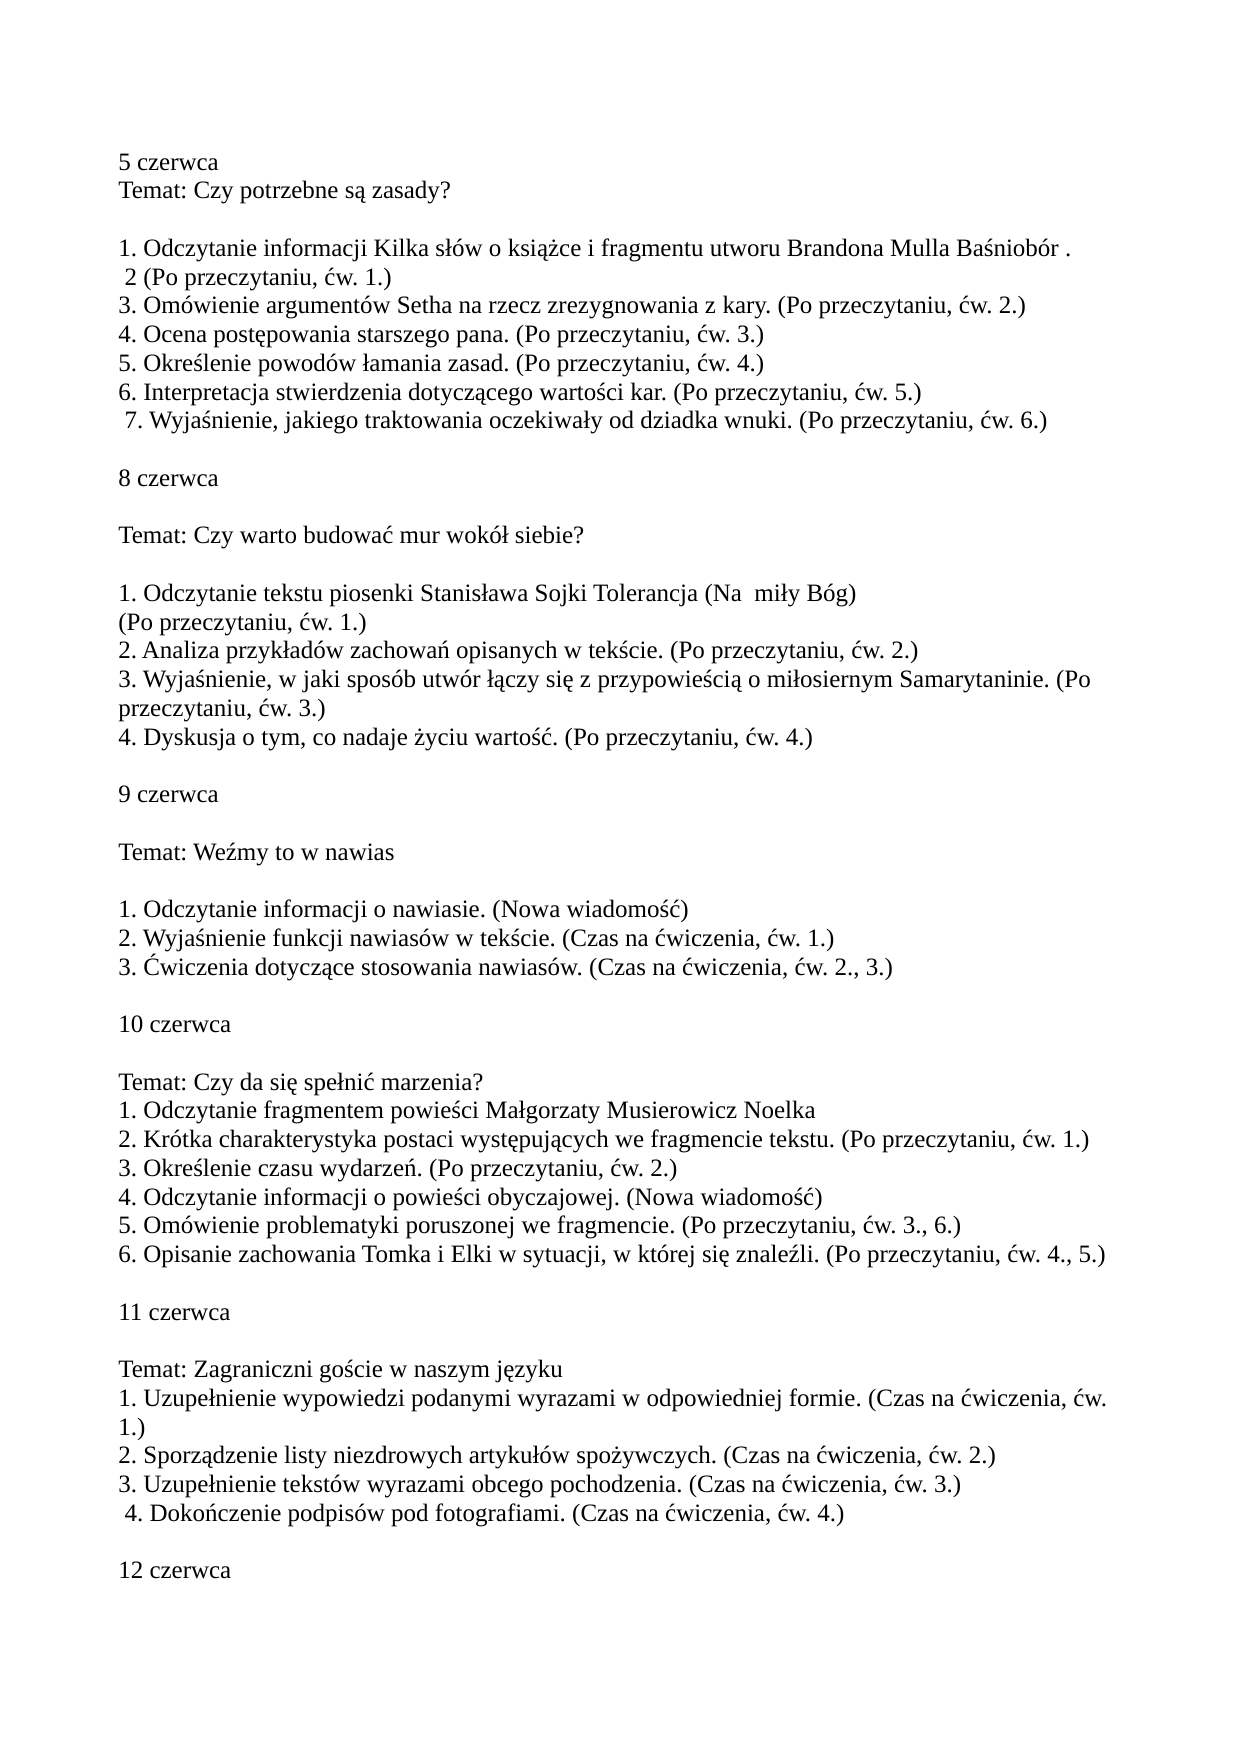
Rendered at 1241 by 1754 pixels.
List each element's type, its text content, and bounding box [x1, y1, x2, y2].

text 12 czerwca [118, 1556, 1122, 1584]
text Temat: Weźmy to w nawias [118, 837, 1122, 866]
text 8 czerwca [118, 463, 1122, 492]
text 5 czerwca [118, 147, 1122, 176]
text 1. Odczytanie informacji o nawiasie. (Nowa wiadomość) [118, 894, 1122, 923]
text 3. Omówienie argumentów Setha na rzecz zrezygnowania z kary. (Po przeczytaniu, ćw. 2.) [118, 291, 1122, 319]
text 4. Ocena postępowania starszego pana. (Po przeczytaniu, ćw. 3.) [118, 319, 1122, 348]
text 1. Odczytanie informacji Kilka słów o książce i fragmentu utworu Brandona Mulla Baśniobór . [118, 233, 1122, 262]
text 7. Wyjaśnienie, jakiego traktowania oczekiwały od dziadka wnuki. (Po przeczytaniu, ćw. 6.) [118, 406, 1122, 434]
text 4. Dyskusja o tym, co nadaje życiu wartość. (Po przeczytaniu, ćw. 4.) [118, 722, 1122, 751]
text Temat: Czy warto budować mur wokół siebie? [118, 521, 1122, 549]
text 4. Dokończenie podpisów pod fotografiami. (Czas na ćwiczenia, ćw. 4.) [118, 1498, 1122, 1527]
text 6. Opisanie zachowania Tomka i Elki w sytuacji, w której się znaleźli. (Po przeczytaniu, ćw. 4., 5.) [118, 1239, 1122, 1268]
text 2. Analiza przykładów zachowań opisanych w tekście. (Po przeczytaniu, ćw. 2.) [118, 636, 1122, 664]
text 2 (Po przeczytaniu, ćw. 1.) [118, 262, 1122, 291]
text 3. Uzupełnienie tekstów wyrazami obcego pochodzenia. (Czas na ćwiczenia, ćw. 3.) [118, 1469, 1122, 1498]
text 11 czerwca [118, 1297, 1122, 1326]
text 9 czerwca [118, 779, 1122, 808]
text 2. Wyjaśnienie funkcji nawiasów w tekście. (Czas na ćwiczenia, ćw. 1.) [118, 923, 1122, 952]
text 3. Ćwiczenia dotyczące stosowania nawiasów. (Czas na ćwiczenia, ćw. 2., 3.) [118, 952, 1122, 981]
text 5. Określenie powodów łamania zasad. (Po przeczytaniu, ćw. 4.) [118, 348, 1122, 377]
text 3. Określenie czasu wydarzeń. (Po przeczytaniu, ćw. 2.) [118, 1153, 1122, 1182]
text 1. Uzupełnienie wypowiedzi podanymi wyrazami w odpowiedniej formie. (Czas na ćwiczenia, ćw. 1.) [118, 1383, 1122, 1441]
text Temat: Czy da się spełnić marzenia? [118, 1067, 1122, 1096]
text Temat: Czy potrzebne są zasady? [118, 176, 1122, 204]
text 4. Odczytanie informacji o powieści obyczajowej. (Nowa wiadomość) [118, 1182, 1122, 1211]
text 3. Wyjaśnienie, w jaki sposób utwór łączy się z przypowieścią o miłosiernym Samarytaninie. (Po przeczytaniu, ćw. 3.) [118, 664, 1122, 722]
text 6. Interpretacja stwierdzenia dotyczącego wartości kar. (Po przeczytaniu, ćw. 5.) [118, 377, 1122, 406]
text 2. Krótka charakterystyka postaci występujących we fragmencie tekstu. (Po przeczytaniu, ćw. 1.) [118, 1124, 1122, 1153]
text (Po przeczytaniu, ćw. 1.) [118, 607, 1122, 636]
text 5. Omówienie problematyki poruszonej we fragmencie. (Po przeczytaniu, ćw. 3., 6.) [118, 1211, 1122, 1239]
text 1. Odczytanie tekstu piosenki Stanisława Sojki Tolerancja (Na miły Bóg) [118, 578, 1122, 607]
text 2. Sporządzenie listy niezdrowych artykułów spożywczych. (Czas na ćwiczenia, ćw. 2.) [118, 1441, 1122, 1469]
text 10 czerwca [118, 1009, 1122, 1038]
text Temat: Zagraniczni goście w naszym języku [118, 1354, 1122, 1383]
text 1. Odczytanie fragmentem powieści Małgorzaty Musierowicz Noelka [118, 1096, 1122, 1124]
